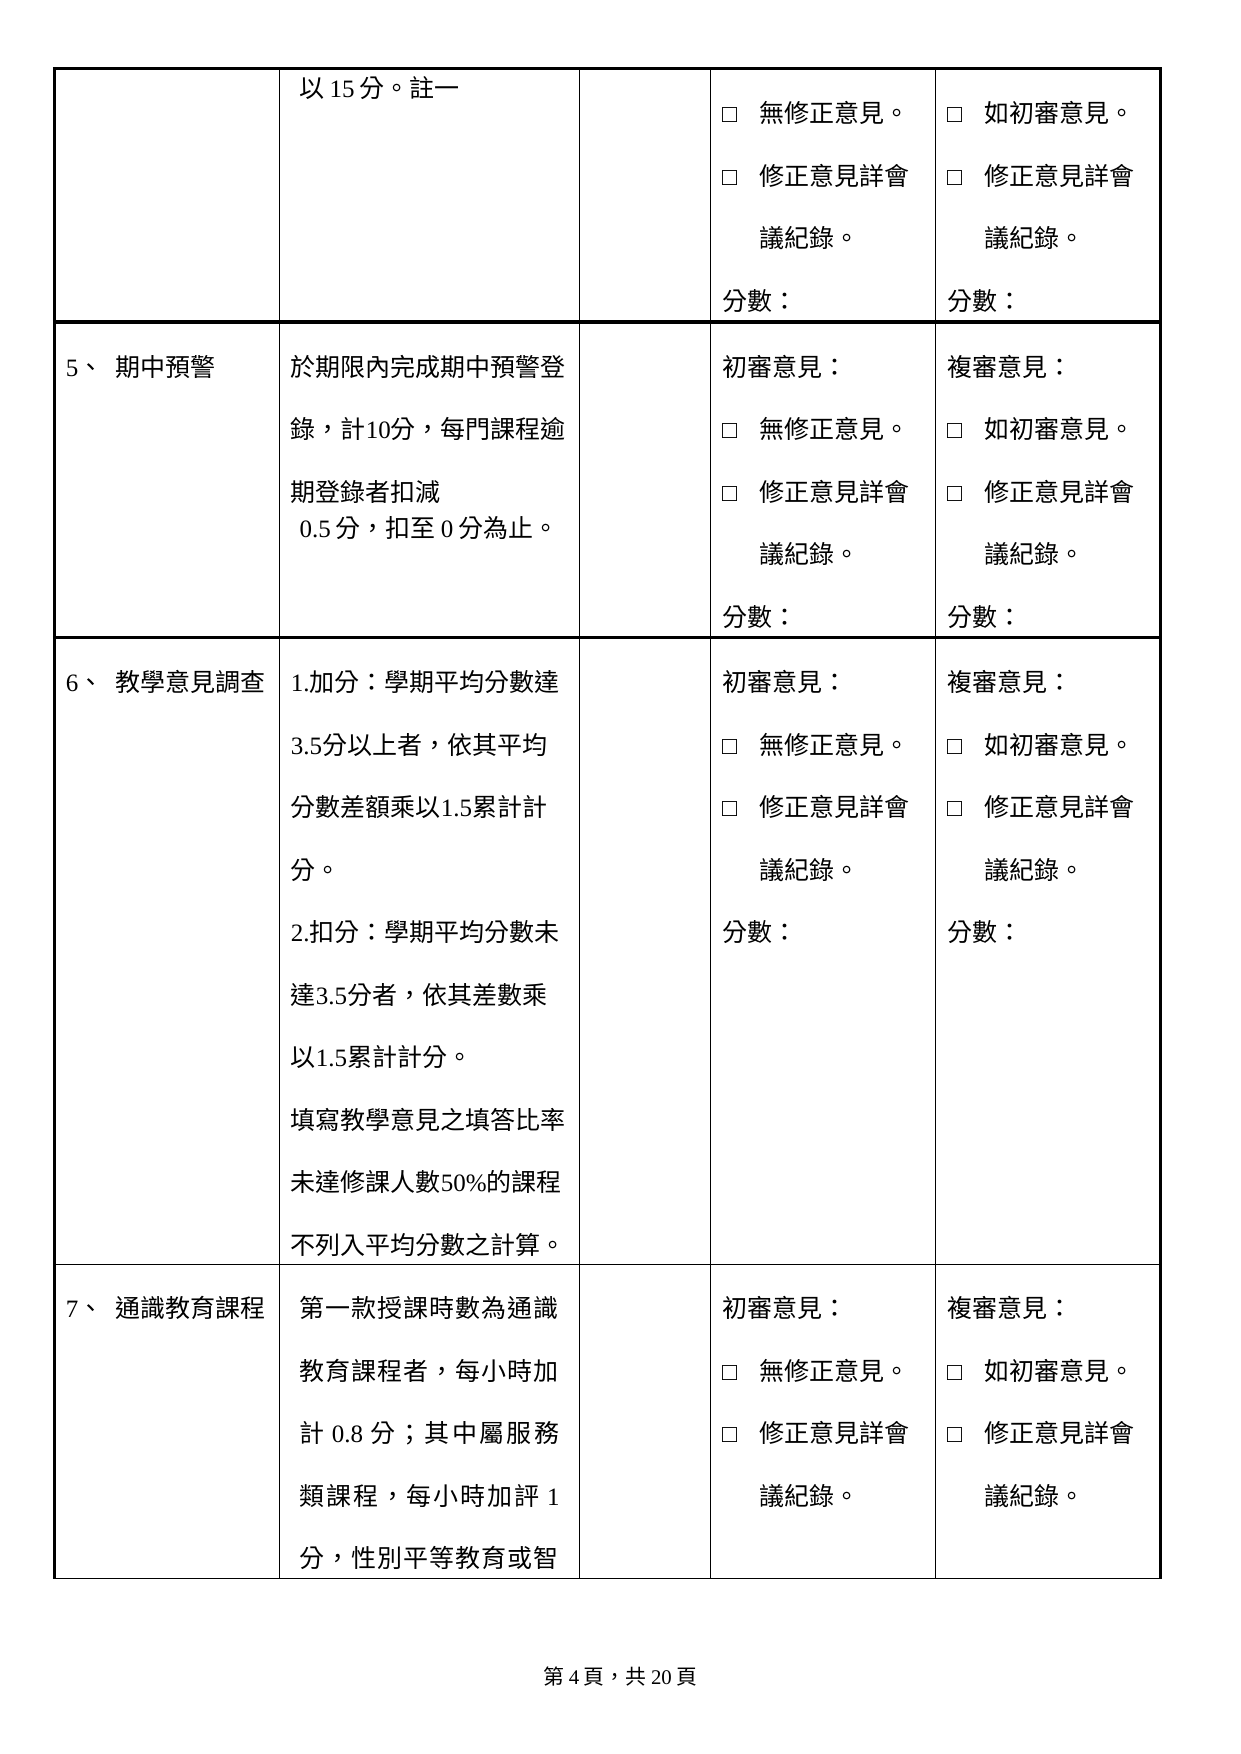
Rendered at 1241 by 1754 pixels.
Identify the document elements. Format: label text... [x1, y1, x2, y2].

table_cell 複審意見： 如初審意見。 修正意見詳會議紀錄。 分數： [936, 1265, 1159, 1578]
table_cell 期中預警 [56, 324, 279, 636]
table_cell 複審意見： 如初審意見。 修正意見詳會議紀錄。 分數： [936, 70, 1159, 320]
table_cell 教學意見調查 [56, 639, 279, 1264]
table_cell [580, 1265, 710, 1578]
table_cell 初審意見： 無修正意見。 修正意見詳會議紀錄。 分數： [711, 639, 935, 1264]
table_cell [56, 70, 279, 320]
table_cell [580, 70, 710, 320]
table_cell 1.加分：學期平均分數達3.5分以上者，依其平均分數差額乘以1.5累計計 分。 2.扣分：學期平均分數未達3.5分者，依其差數乘以1.5累計計分。 填寫教學意見之填答比率未達修課人數50%的課程不列入平均分數之計算。 [280, 639, 579, 1264]
table_cell 以15分。註一 [280, 70, 579, 320]
table_cell [580, 639, 710, 1264]
table_cell 初審意見： 無修正意見。 修正意見詳會議紀錄。 分數： [711, 1265, 935, 1578]
table_cell 通識教育課程 [56, 1265, 279, 1578]
table_cell 初審意見： 無修正意見。 修正意見詳會議紀錄。 分數： [711, 70, 935, 320]
table_cell 複審意見： 如初審意見。 修正意見詳會議紀錄。 分數： [936, 324, 1159, 636]
table_cell 第一款授課時數為通識教育課程者，每小時加計0.8分；其中屬服務類課程，每小時加評1分，性別平等教育或智 [280, 1265, 579, 1578]
table_cell 初審意見： 無修正意見。 修正意見詳會議紀錄。 分數： [711, 324, 935, 636]
table_cell [580, 324, 710, 636]
table_cell 於期限內完成期中預警登錄，計10分，每門課程逾期登錄者扣減 0.5分，扣至0分為止。 [280, 324, 579, 636]
table_cell 複審意見： 如初審意見。 修正意見詳會議紀錄。 分數： [936, 639, 1159, 1264]
